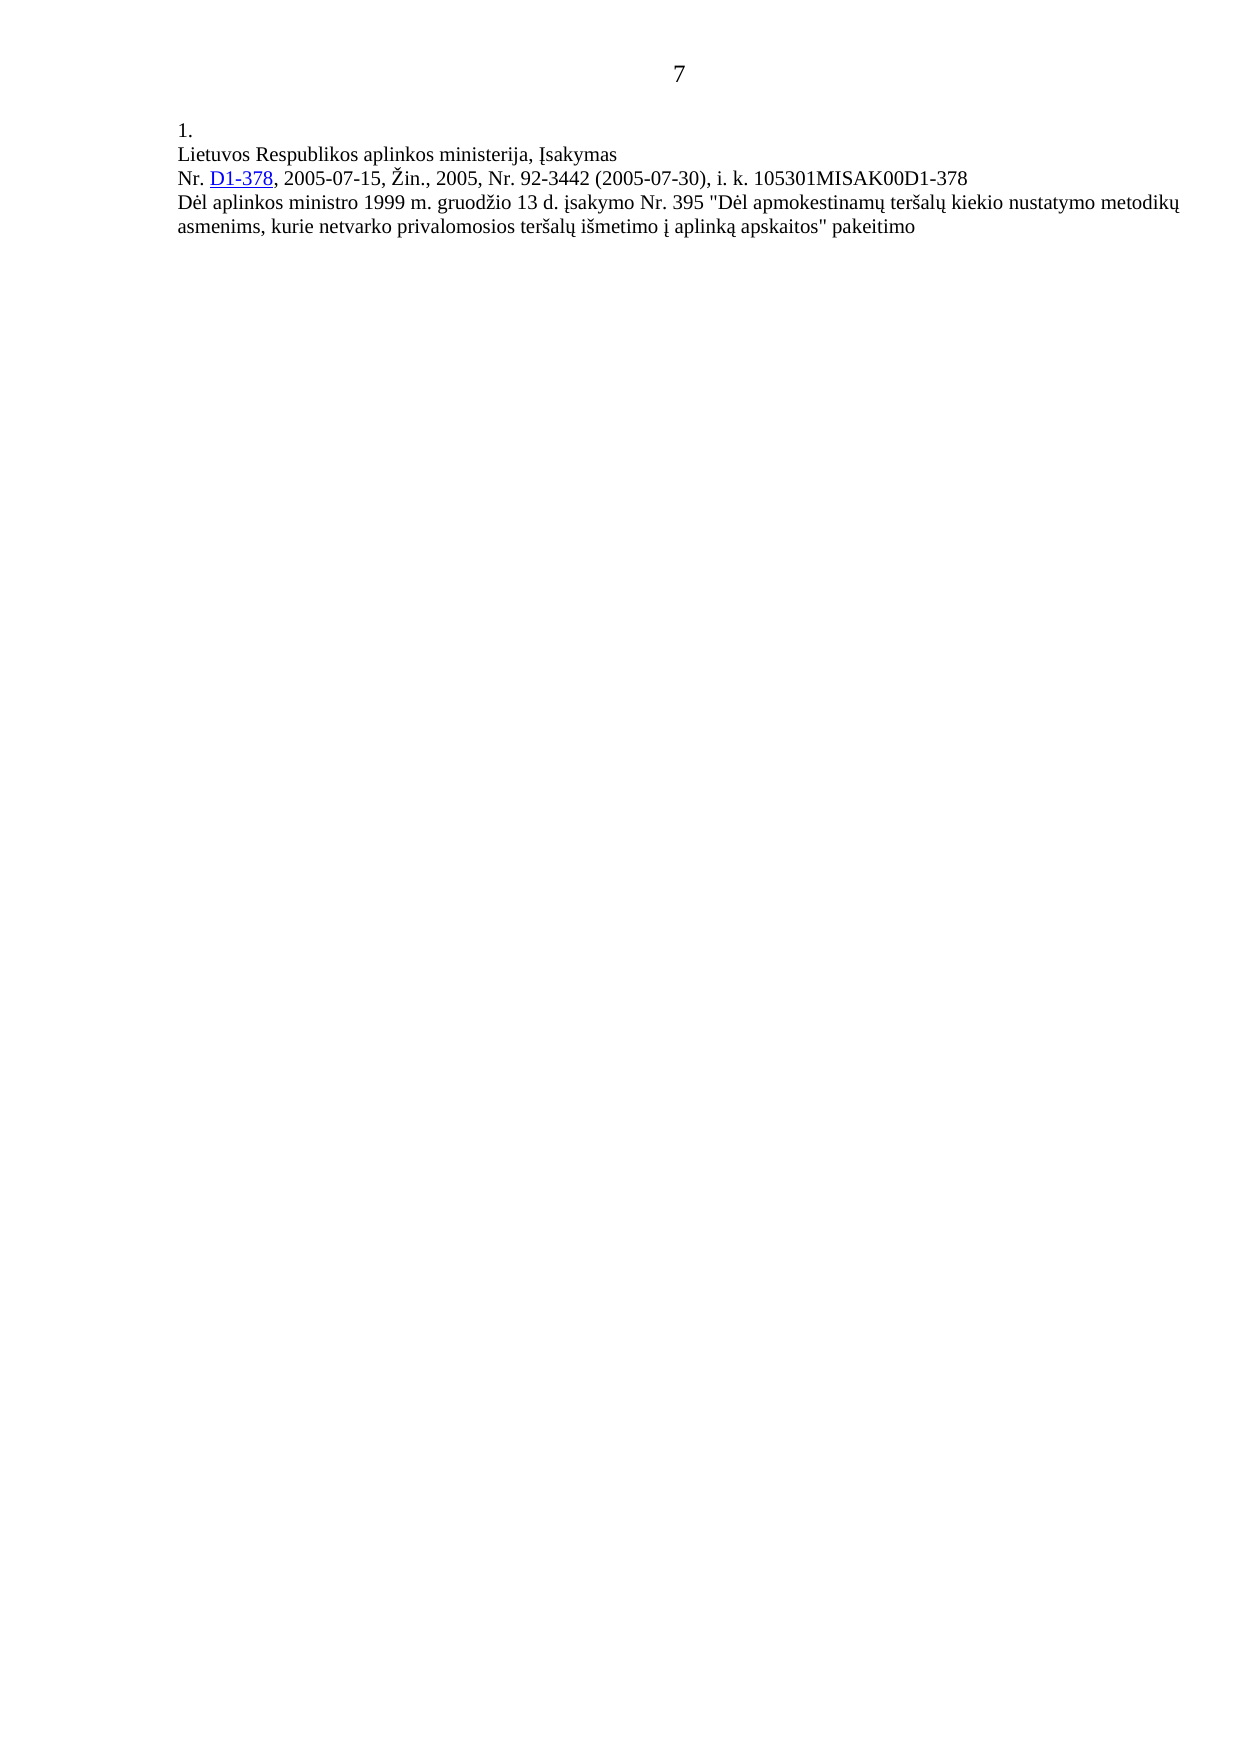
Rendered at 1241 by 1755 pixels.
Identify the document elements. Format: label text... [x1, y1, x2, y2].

text Dėl aplinkos ministro 1999 m. gruodžio 13 d. įsakymo Nr. 395 "Dėl apmokestinamų teršalų kiekio nustatymo metodikų asmenims, kurie netvarko privalomosios teršalų išmetimo į aplinką apskaitos" pakeitimo [177, 190, 1181, 238]
text 1. [177, 118, 1181, 142]
text Nr. D1-378, 2005-07-15, Žin., 2005, Nr. 92-3442 (2005-07-30), i. k. 105301MISAK00D1-378 [177, 166, 1181, 190]
text Lietuvos Respublikos aplinkos ministerija, Įsakymas [177, 142, 1181, 166]
